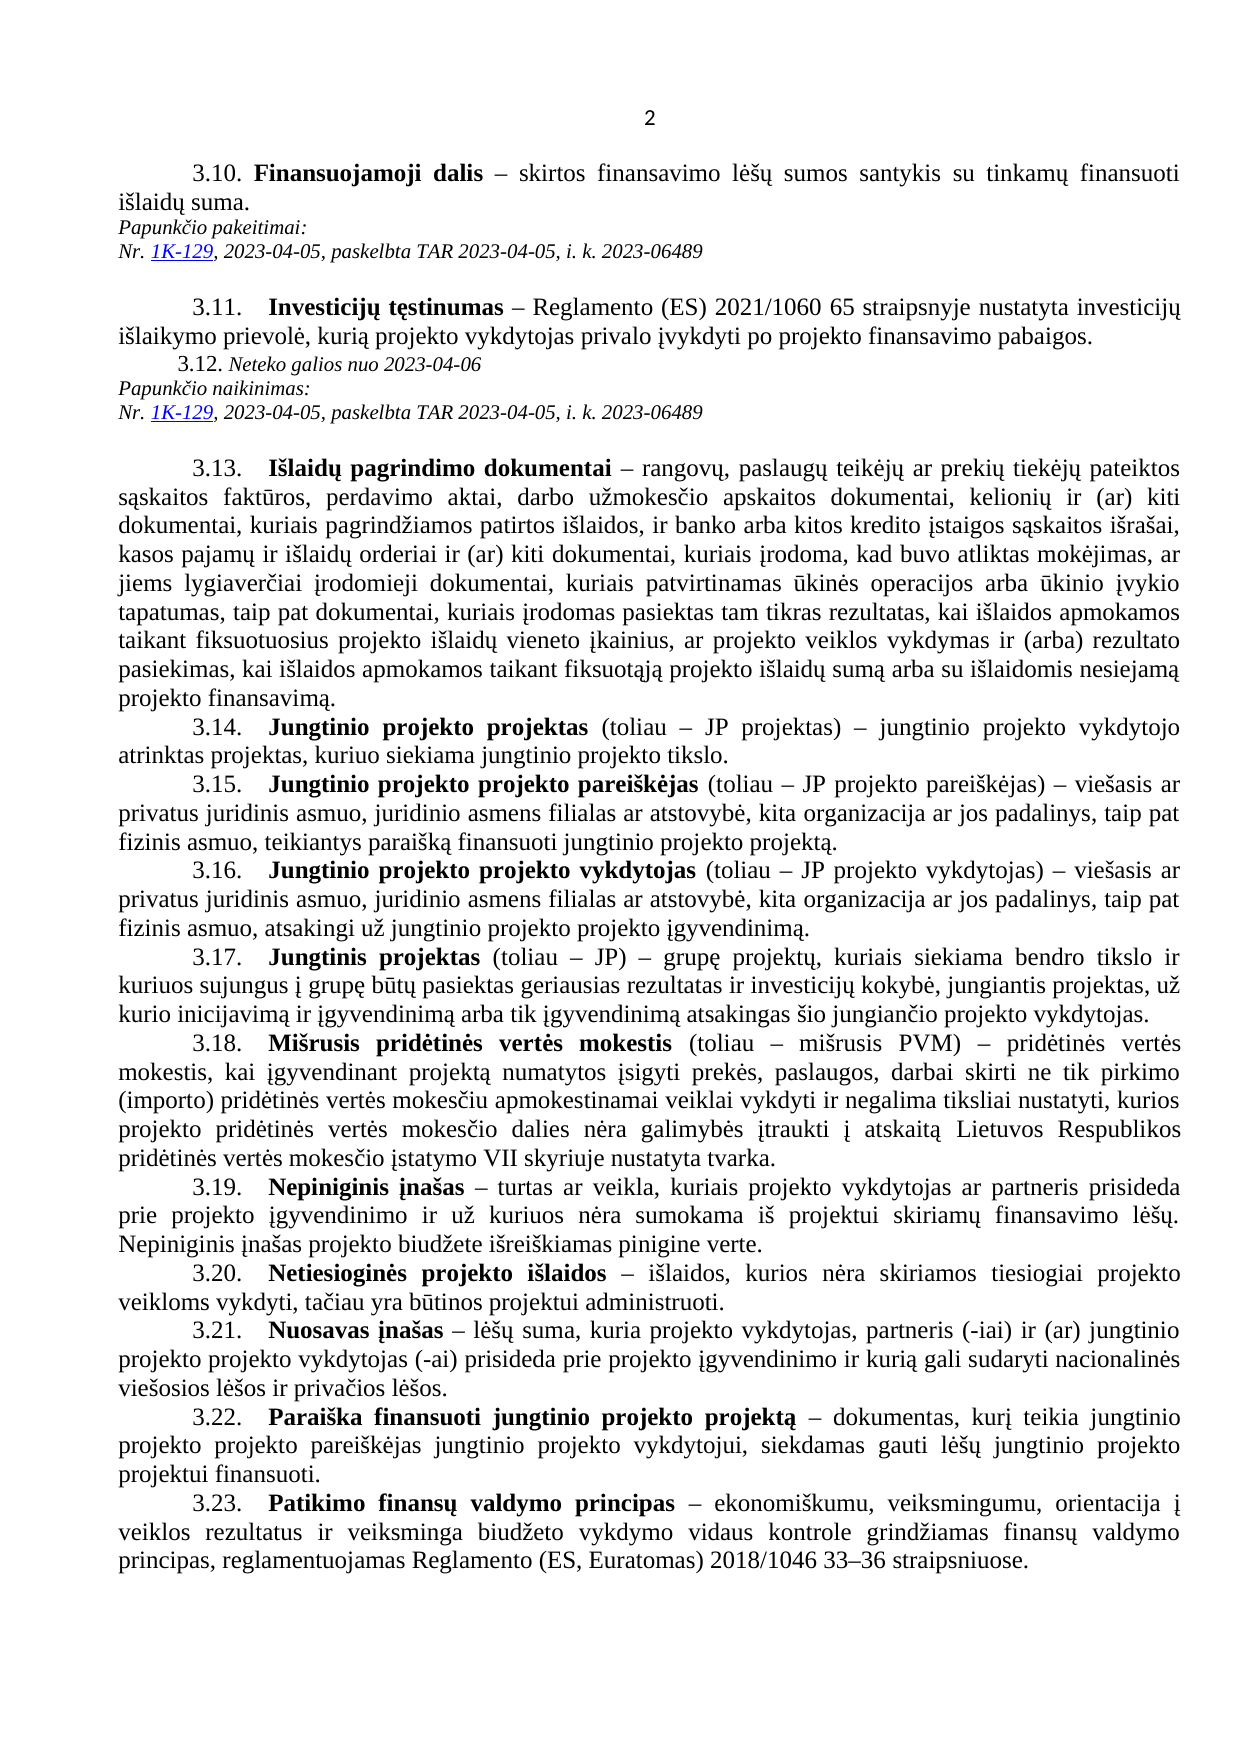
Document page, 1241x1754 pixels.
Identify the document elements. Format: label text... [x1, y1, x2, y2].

text 3.20. Netiesioginės projekto išlaidos – išlaidos, kurios nėra skiriamos tiesiogiai projekto veikloms vykdyti, tačiau yra būtinos projektui administruoti. [118, 1258, 1181, 1315]
text 3.12. Neteko galios nuo 2023-04-06 [118, 350, 1181, 376]
text 3.16. Jungtinio projekto projekto vykdytojas (toliau – JP projekto vykdytojas) – viešasis ar privatus juridinis asmuo, juridinio asmens filialas ar atstovybė, kita organizacija ar jos padalinys, taip pat fizinis asmuo, atsakingi už jungtinio projekto projekto įgyvendinimą. [118, 855, 1181, 942]
text 3.18. Mišrusis pridėtinės vertės mokestis (toliau – mišrusis PVM) – pridėtinės vertės mokestis, kai įgyvendinant projektą numatytos įsigyti prekės, paslaugos, darbai skirti ne tik pirkimo (importo) pridėtinės vertės mokesčiu apmokestinamai veiklai vykdyti ir negalima tiksliai nustatyti, kurios projekto pridėtinės vertės mokesčio dalies nėra galimybės įtraukti į atskaitą Lietuvos Respublikos pridėtinės vertės mokesčio įstatymo VII skyriuje nustatyta tvarka. [118, 1028, 1181, 1172]
text 3.22. Paraiška finansuoti jungtinio projekto projektą – dokumentas, kurį teikia jungtinio projekto projekto pareiškėjas jungtinio projekto vykdytojui, siekdamas gauti lėšų jungtinio projekto projektui finansuoti. [118, 1402, 1181, 1488]
text 3.14. Jungtinio projekto projektas (toliau – JP projektas) – jungtinio projekto vykdytojo atrinktas projektas, kuriuo siekiama jungtinio projekto tikslo. [118, 712, 1181, 769]
text Papunkčio naikinimas: [118, 376, 1181, 400]
text 3.23. Patikimo finansų valdymo principas – ekonomiškumu, veiksmingumu, orientacija į veiklos rezultatus ir veiksminga biudžeto vykdymo vidaus kontrole grindžiamas finansų valdymo principas, reglamentuojamas Reglamento (ES, Euratomas) 2018/1046 33–36 straipsniuose. [118, 1488, 1181, 1574]
text 3.13. Išlaidų pagrindimo dokumentai – rangovų, paslaugų teikėjų ar prekių tiekėjų pateiktos sąskaitos faktūros, perdavimo aktai, darbo užmokesčio apskaitos dokumentai, kelionių ir (ar) kiti dokumentai, kuriais pagrindžiamos patirtos išlaidos, ir banko arba kitos kredito įstaigos sąskaitos išrašai, kasos pajamų ir išlaidų orderiai ir (ar) kiti dokumentai, kuriais įrodoma, kad buvo atliktas mokėjimas, ar jiems lygiaverčiai įrodomieji dokumentai, kuriais patvirtinamas ūkinės operacijos arba ūkinio įvykio tapatumas, taip pat dokumentai, kuriais įrodomas pasiektas tam tikras rezultatas, kai išlaidos apmokamos taikant fiksuotuosius projekto išlaidų vieneto įkainius, ar projekto veiklos vykdymas ir (arba) rezultato pasiekimas, kai išlaidos apmokamos taikant fiksuotąją projekto išlaidų sumą arba su išlaidomis nesiejamą projekto finansavimą. [118, 453, 1181, 712]
text 3.11. Investicijų tęstinumas – Reglamento (ES) 2021/1060 65 straipsnyje nustatyta investicijų išlaikymo prievolė, kurią projekto vykdytojas privalo įvykdyti po projekto finansavimo pabaigos. [118, 292, 1181, 350]
text 3.21. Nuosavas įnašas – lėšų suma, kuria projekto vykdytojas, partneris (-iai) ir (ar) jungtinio projekto projekto vykdytojas (-ai) prisideda prie projekto įgyvendinimo ir kurią gali sudaryti nacionalinės viešosios lėšos ir privačios lėšos. [118, 1315, 1181, 1402]
text 3.19. Nepiniginis įnašas – turtas ar veikla, kuriais projekto vykdytojas ar partneris prisideda prie projekto įgyvendinimo ir už kuriuos nėra sumokama iš projektui skiriamų finansavimo lėšų. Nepiniginis įnašas projekto biudžete išreiškiamas pinigine verte. [118, 1172, 1181, 1258]
text Papunkčio pakeitimai: [118, 215, 1181, 239]
text 3.10. Finansuojamoji dalis – skirtos finansavimo lėšų sumos santykis su tinkamų finansuoti išlaidų suma. [118, 158, 1181, 215]
text Nr. 1K-129, 2023-04-05, paskelbta TAR 2023-04-05, i. k. 2023-06489 [118, 239, 1181, 263]
text Nr. 1K-129, 2023-04-05, paskelbta TAR 2023-04-05, i. k. 2023-06489 [118, 400, 1181, 424]
text 3.17. Jungtinis projektas (toliau – JP) – grupę projektų, kuriais siekiama bendro tikslo ir kuriuos sujungus į grupę būtų pasiektas geriausias rezultatas ir investicijų kokybė, jungiantis projektas, už kurio inicijavimą ir įgyvendinimą arba tik įgyvendinimą atsakingas šio jungiančio projekto vykdytojas. [118, 942, 1181, 1028]
text 3.15. Jungtinio projekto projekto pareiškėjas (toliau – JP projekto pareiškėjas) – viešasis ar privatus juridinis asmuo, juridinio asmens filialas ar atstovybė, kita organizacija ar jos padalinys, taip pat fizinis asmuo, teikiantys paraišką finansuoti jungtinio projekto projektą. [118, 769, 1181, 855]
